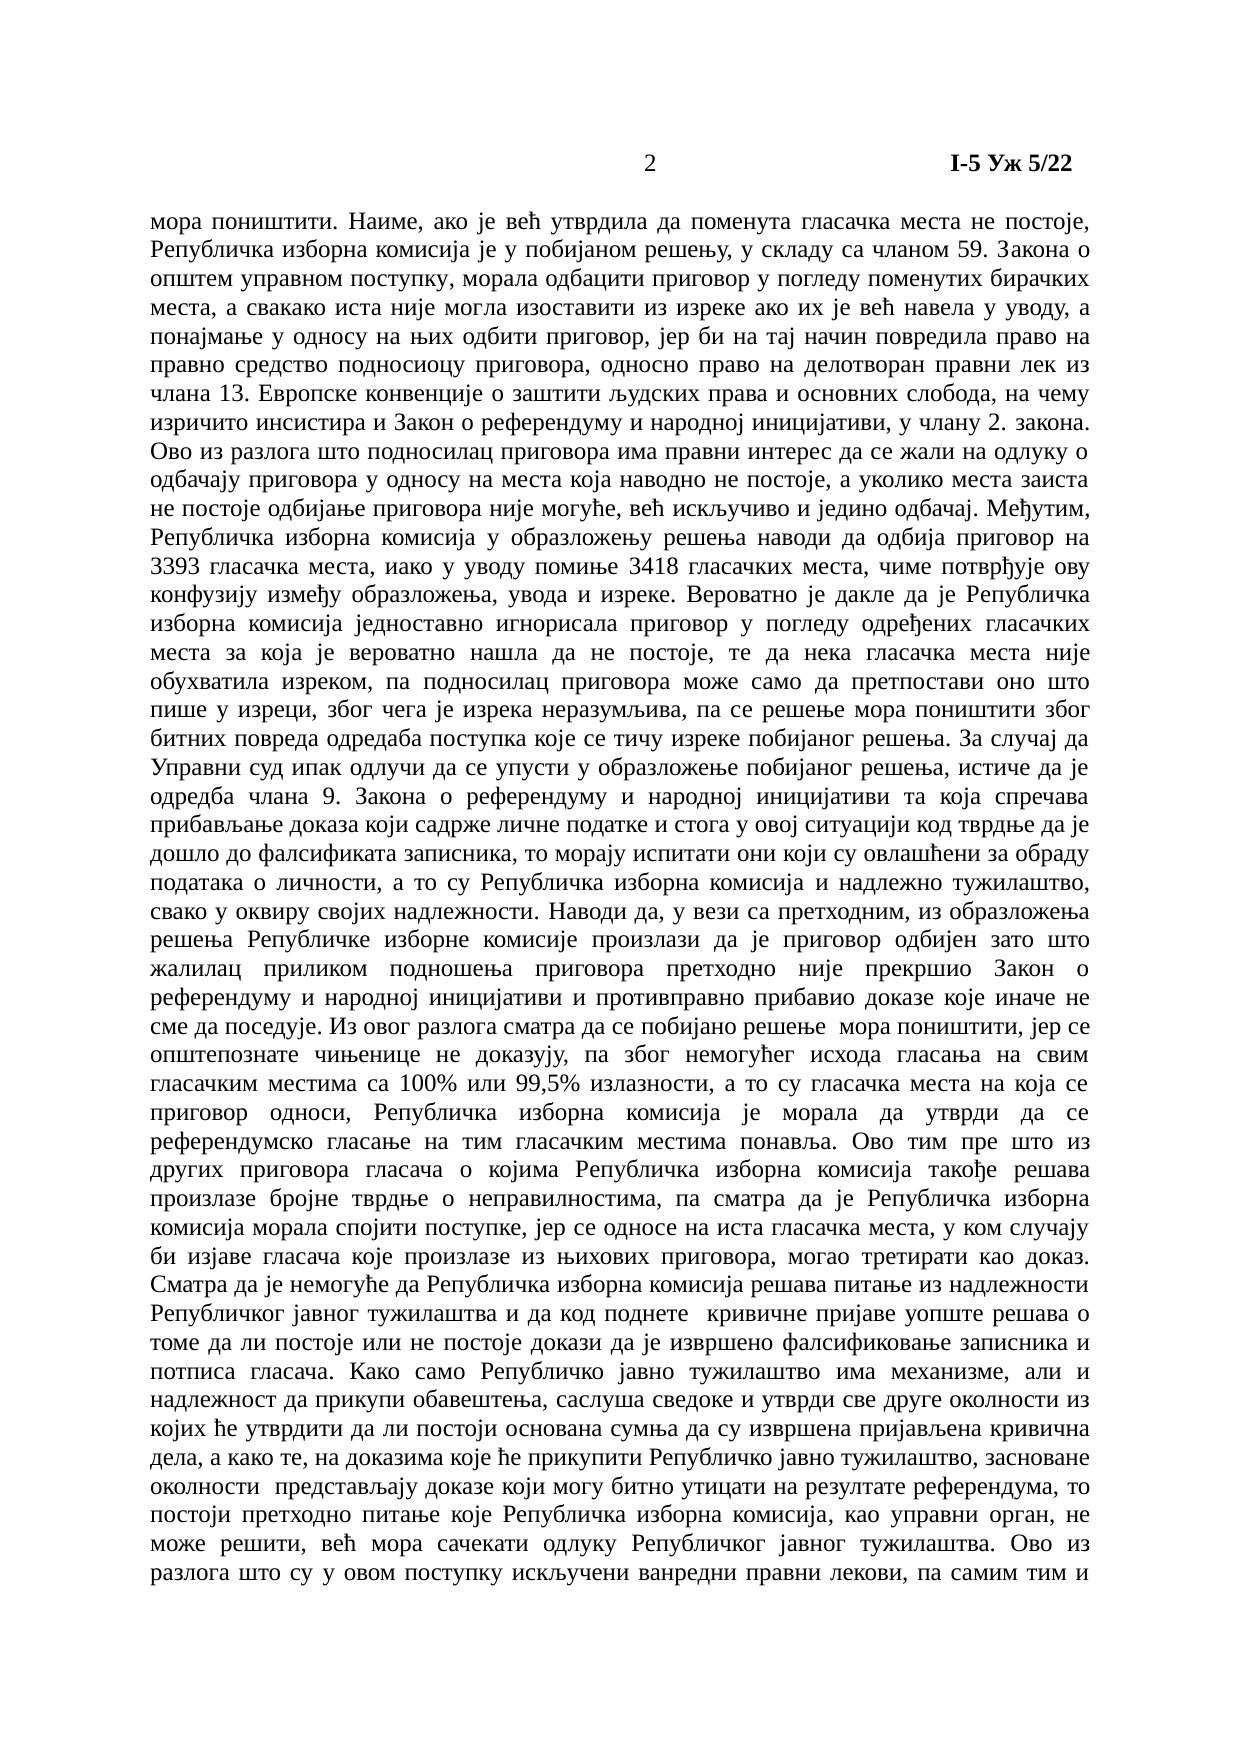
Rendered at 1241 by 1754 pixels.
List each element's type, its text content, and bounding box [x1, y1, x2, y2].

text мора поништити. Наиме, ако је већ утврдила да поменута гласачка места не постоје, Републичка изборна комисија је у побијаном решењу, у складу са чланом 59. Закона о општем управном поступку, морала одбацити приговор у погледу поменутих бирачких места, а свакако иста није могла изоставити из изреке ако их је већ навела у уводу, а понајмање у односу на њих одбити приговор, јер би на тај начин повредила право на правно средство подносиоцу приговора, односно право на делотворан правни лек из члана 13. Европске конвенције о заштити људских права и основних слобода, на чему изричито инсистира и Закон о референдуму и народној иницијативи, у члану 2. закона. Ово из разлога што подносилац приговора има правни интерес да се жали на одлуку о одбачају приговора у односу на места која наводно не постоје, а уколико места заиста не постоје одбијање приговора није могуће, већ искључиво и једино одбачај. Међутим, Републичка изборна комисија у образложењу решења наводи да одбија приговор на 3393 гласачка места, иако у уводу помиње 3418 гласачких места, чиме потврђује ову конфузију између образложења, увода и изреке. Вероватно је дакле да је Републичка изборна комисија једноставно игнорисала приговор у погледу одређених гласачких места за која је вероватно нашла да не постоје, те да нека гласачка места није обухватила изреком, па подносилац приговора може само да претпостави оно што пише у изреци, због чега је изрека неразумљива, па се решење мора поништити због битних повреда одредаба поступка које се тичу изреке побијаног решења. За случај да Управни суд ипак одлучи да се упусти у образложење побијаног решења, истиче да је одредба члана 9. Закона о референдуму и народној иницијативи та која спречава прибављање доказа који садрже личне податке и стога у овој ситуацији код тврдње да је дошло до фалсификата записника, то морају испитати они који су овлашћени за обраду података о личности, а то су Републичка изборна комисија и надлежно тужилаштво, свако у оквиру својих надлежности. Наводи да, у вези са претходним, из образложења решења Републичке изборне комисије произлази да је приговор одбијен зато што жалилац приликом подношења приговора претходно није прекршио Закон о референдуму и народној иницијативи и противправно прибавио доказе које иначе не сме да поседује. Из овог разлога сматра да се побијано решење мора поништити, јер се општепознате чињенице не доказују, па због немогућег исхода гласања на свим гласачким местима са 100% или 99,5% излазности, а то су гласачка места на која се приговор односи, Републичка изборна комисија је морала да утврди да се референдумско гласање на тим гласачким местима понавља. Ово тим пре што из других приговора гласача о којима Републичка изборна комисија такође решава произлазе бројне тврдње о неправилностима, па сматра да је Републичка изборна комисија морала спојити поступке, јер се односе на иста гласачка места, у ком случају би изјаве гласача које произлазе из њихових приговора, могао третирати као доказ. Сматра да је немогуће да Републичка изборна комисија решава питање из надлежности Републичког јавног тужилаштва и да код поднете кривичне пријаве уопште решава о томе да ли постоје или не постоје докази да је извршено фалсификовање записника и потписа гласача. Како само Републичко јавно тужилаштво има механизме, али и надлежност да прикупи обавештења, саслуша сведоке и утврди све друге околности из којих ће утврдити да ли постоји основана сумња да су извршена пријављена кривична дела, а како те, на доказима које ће прикупити Републичко јавно тужилаштво, засноване околности представљају доказе који могу битно утицати на резултате референдума, то постоји претходно питање које Републичка изборна комисија, као управни орган, не може решити, већ мора сачекати одлуку Републичког јавног тужилаштва. Ово из разлога што су у овом поступку искључени ванредни правни лекови, па самим тим и [150, 206, 1090, 1586]
